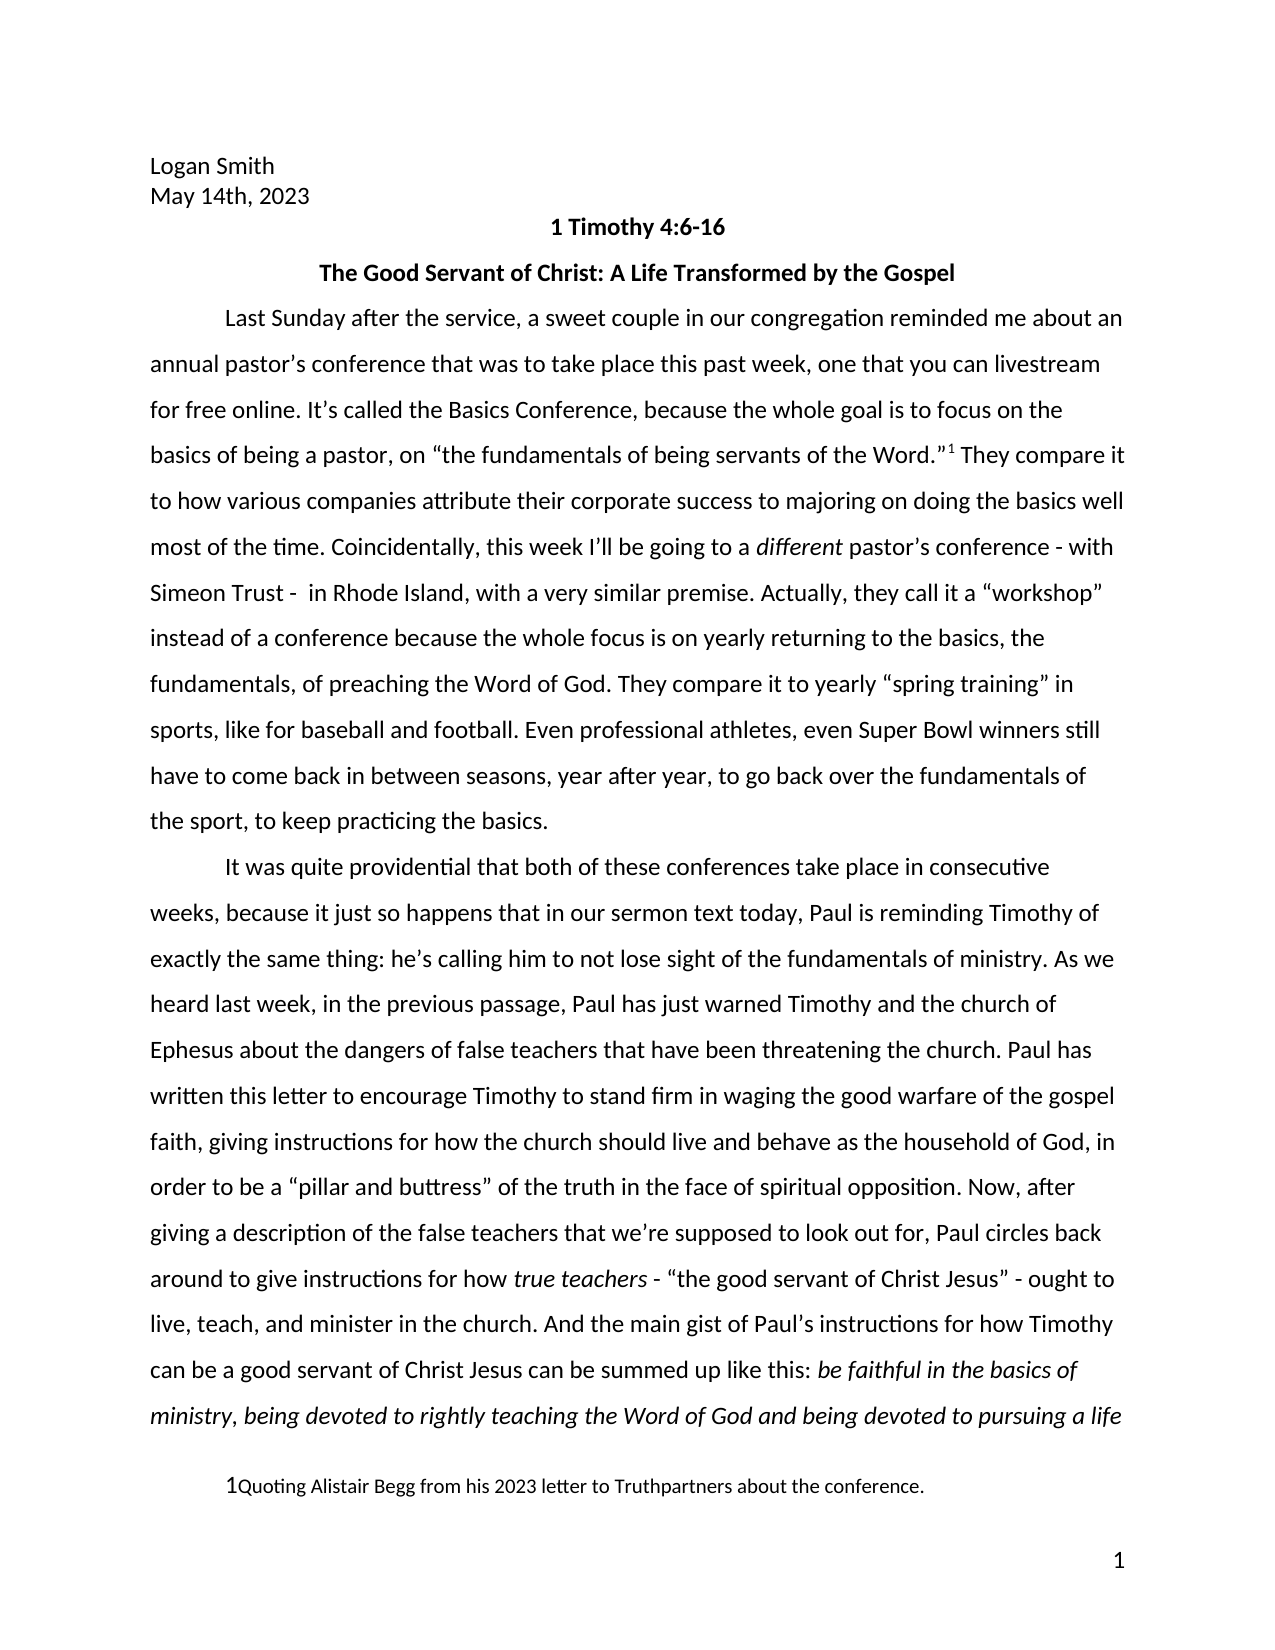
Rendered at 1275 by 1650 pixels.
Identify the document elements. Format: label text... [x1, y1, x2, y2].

text Quoting Alistair Begg from his 2023 letter to Truthpartners about the conference. [150, 1469, 1125, 1500]
text It was quite providential that both of these conferences take place in consecutive weeks, because it just so happens that in our sermon text today, Paul is reminding Timothy of exactly the same thing: he’s calling him to not lose sight of the fundamentals of ministry. As we heard last week, in the previous passage, Paul has just warned Timothy and the church of Ephesus about the dangers of false teachers that have been threatening the church. Paul has written this letter to encourage Timothy to stand firm in waging the good warfare of the gospel faith, giving instructions for how the church should live and behave as the household of God, in order to be a “pillar and buttress” of the truth in the face of spiritual opposition. Now, after giving a description of the false teachers that we’re supposed to look out for, Paul circles back around to give instructions for how true teachers - “the good servant of Christ Jesus” - ought to live, teach, and minister in the church. And the main gist of Paul’s instructions for how Timothy can be a good servant of Christ Jesus can be summed up like this: be faithful in the basics of ministry, being devoted to rightly teaching the Word of God and being devoted to pursuing a life [150, 851, 1125, 1431]
text May 14th, 2023 [150, 181, 1125, 211]
text The Good Servant of Christ: A Life Transformed by the Gospel [150, 257, 1125, 287]
text Logan Smith [150, 150, 1125, 181]
text 1 Timothy 4:6-16 [150, 211, 1125, 242]
text Last Sunday after the service, a sweet couple in our congregation reminded me about an annual pastor’s conference that was to take place this past week, one that you can livestream for free online. It’s called the Basics Conference, because the whole goal is to focus on the basics of being a pastor, on “the fundamentals of being servants of the Word.” They compare it to how various companies attribute their corporate success to majoring on doing the basics well most of the time. Coincidentally, this week I’ll be going to a different pastor’s conference - with Simeon Trust - in Rhode Island, with a very similar premise. Actually, they call it a “workshop” instead of a conference because the whole focus is on yearly returning to the basics, the fundamentals, of preaching the Word of God. They compare it to yearly “spring training” in sports, like for baseball and football. Even professional athletes, even Super Bowl winners still have to come back in between seasons, year after year, to go back over the fundamentals of the sport, to keep practicing the basics. [150, 302, 1125, 836]
